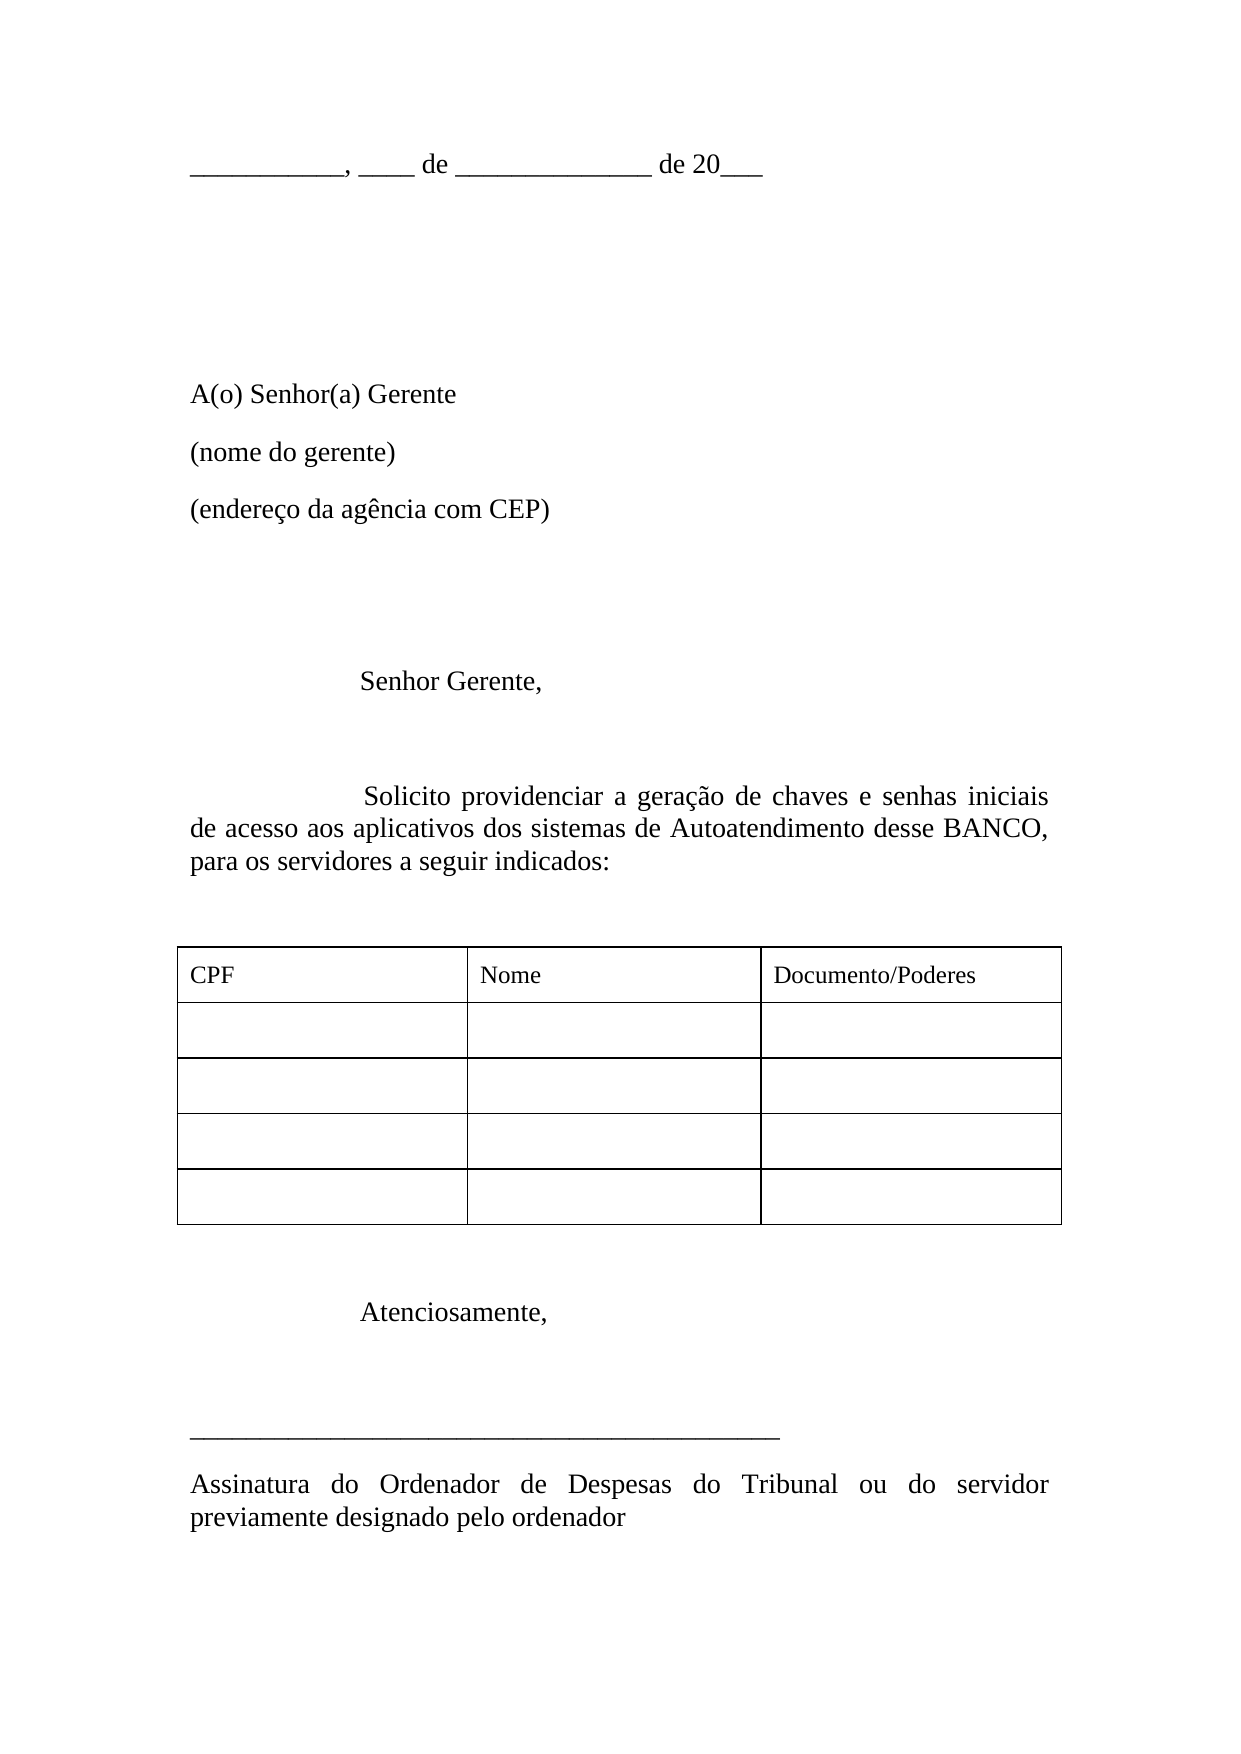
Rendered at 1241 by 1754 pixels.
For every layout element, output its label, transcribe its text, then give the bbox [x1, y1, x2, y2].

table_cell [762, 1170, 1061, 1224]
table_cell [178, 1170, 467, 1224]
table_cell [762, 1059, 1061, 1113]
table_cell [468, 1003, 760, 1057]
table_cell [178, 1003, 467, 1057]
text Assinatura do Ordenador de Despesas do Tribunal ou do servidor previamente designado pelo ordenador [190, 1467, 1051, 1532]
table_header CPF [178, 948, 467, 1002]
text __________________________________________ [190, 1410, 1051, 1442]
table_cell [468, 1170, 760, 1224]
text ___________, ____ de ______________ de 20___ [190, 148, 1051, 180]
text (endereço da agência com CEP) [190, 492, 1051, 524]
table_header Nome [468, 948, 760, 1002]
text Senhor Gerente, [190, 664, 1051, 697]
table_cell [178, 1114, 467, 1168]
table_cell [178, 1059, 467, 1113]
table_cell [762, 1114, 1061, 1168]
table_cell [468, 1114, 760, 1168]
table_cell [762, 1003, 1061, 1057]
text Atenciosamente, [190, 1295, 1051, 1328]
table_header Documento/Poderes [762, 948, 1061, 1002]
text A(o) Senhor(a) Gerente [190, 377, 1051, 409]
text (nome do gerente) [190, 434, 1051, 467]
text Solicito providenciar a geração de chaves e senhas iniciais de acesso aos aplicativos dos sistemas de Autoatendimento desse BANCO, para os servidores a seguir indicados: [190, 779, 1051, 876]
table_cell [468, 1059, 760, 1113]
